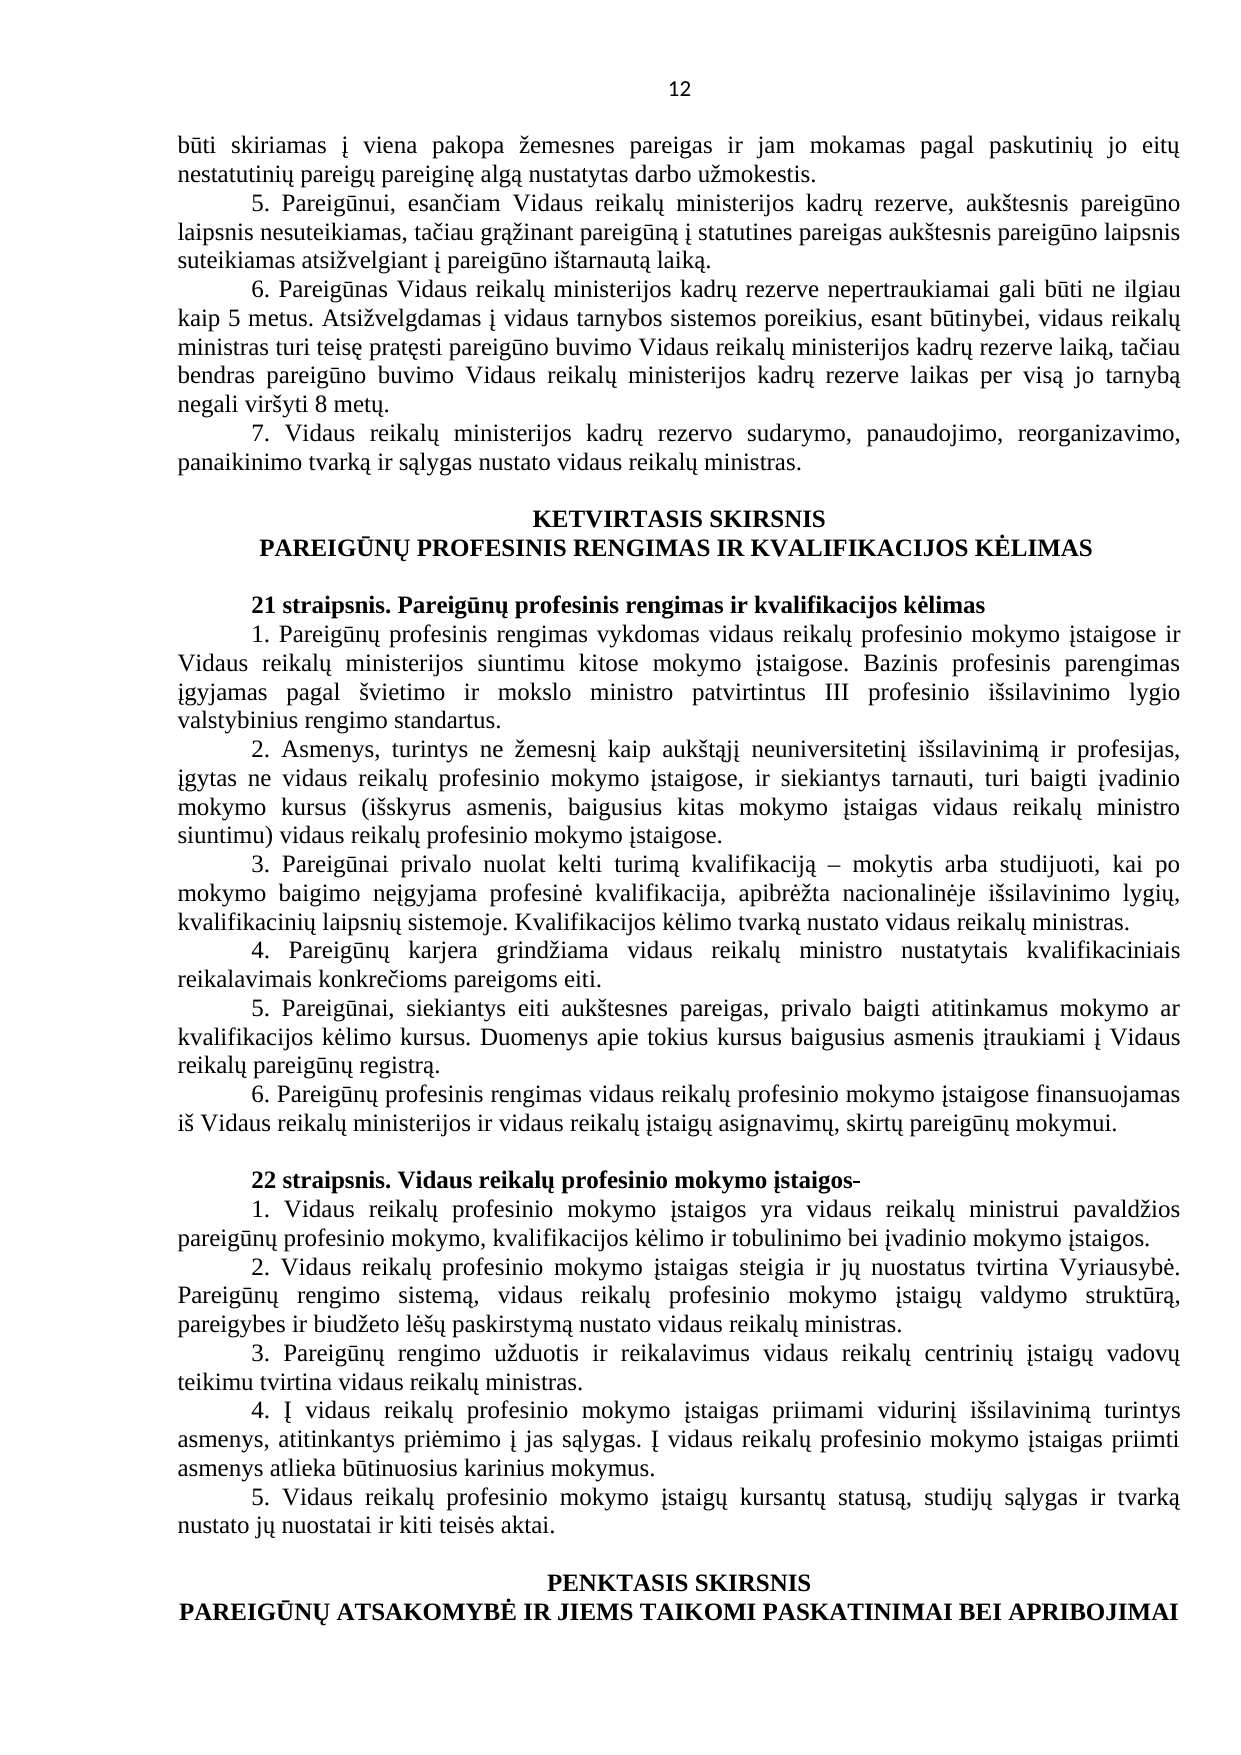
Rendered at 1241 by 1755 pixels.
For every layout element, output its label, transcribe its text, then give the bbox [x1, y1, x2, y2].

text 3. Pareigūnai privalo nuolat kelti turimą kvalifikaciją – mokytis arba studijuoti, kai po mokymo baigimo neįgyjama profesinė kvalifikacija, apibrėžta nacionalinėje išsilavinimo lygių, kvalifikacinių laipsnių sistemoje. Kvalifikacijos kėlimo tvarką nustato vidaus reikalų ministras. [177, 849, 1181, 936]
text 1. Pareigūnų profesinis rengimas vykdomas vidaus reikalų profesinio mokymo įstaigose ir Vidaus reikalų ministerijos siuntimu kitose mokymo įstaigose. Bazinis profesinis parengimas įgyjamas pagal švietimo ir mokslo ministro patvirtintus III profesinio išsilavinimo lygio valstybinius rengimo standartus. [177, 619, 1181, 734]
text PAREIGŪNŲ PROFESINIS RENGIMAS IR KVALIFIKACIJOS KĖLIMAS [177, 533, 1181, 562]
text 6. Pareigūnų profesinis rengimas vidaus reikalų profesinio mokymo įstaigose finansuojamas iš Vidaus reikalų ministerijos ir vidaus reikalų įstaigų asignavimų, skirtų pareigūnų mokymui. [177, 1079, 1181, 1137]
text PAREIGŪNŲ ATSAKOMYBĖ IR JIEMS TAIKOMI PASKATINIMAI BEI APRIBOJIMAI [177, 1597, 1181, 1626]
text KETVIRTASIS SKIRSNIS [177, 504, 1181, 533]
text 7. Vidaus reikalų ministerijos kadrų rezervo sudarymo, panaudojimo, reorganizavimo, panaikinimo tvarką ir sąlygas nustato vidaus reikalų ministras. [177, 418, 1181, 476]
text 2. Asmenys, turintys ne žemesnį kaip aukštąjį neuniversitetinį išsilavinimą ir profesijas, įgytas ne vidaus reikalų profesinio mokymo įstaigose, ir siekiantys tarnauti, turi baigti įvadinio mokymo kursus (išskyrus asmenis, baigusius kitas mokymo įstaigas vidaus reikalų ministro siuntimu) vidaus reikalų profesinio mokymo įstaigose. [177, 734, 1181, 849]
text būti skiriamas į viena pakopa žemesnes pareigas ir jam mokamas pagal paskutinių jo eitų nestatutinių pareigų pareiginę algą nustatytas darbo užmokestis. [177, 131, 1181, 188]
text 5. Vidaus reikalų profesinio mokymo įstaigų kursantų statusą, studijų sąlygas ir tvarką nustato jų nuostatai ir kiti teisės aktai. [177, 1482, 1181, 1539]
text 1. Vidaus reikalų profesinio mokymo įstaigos yra vidaus reikalų ministrui pavaldžios pareigūnų profesinio mokymo, kvalifikacijos kėlimo ir tobulinimo bei įvadinio mokymo įstaigos. [177, 1194, 1181, 1252]
text 22 straipsnis. Vidaus reikalų profesinio mokymo įstaigos [177, 1166, 1181, 1194]
text 21 straipsnis. Pareigūnų profesinis rengimas ir kvalifikacijos kėlimas [177, 591, 1181, 619]
text 2. Vidaus reikalų profesinio mokymo įstaigas steigia ir jų nuostatus tvirtina Vyriausybė. Pareigūnų rengimo sistemą, vidaus reikalų profesinio mokymo įstaigų valdymo struktūrą, pareigybes ir biudžeto lėšų paskirstymą nustato vidaus reikalų ministras. [177, 1252, 1181, 1338]
text 5. Pareigūnui, esančiam Vidaus reikalų ministerijos kadrų rezerve, aukštesnis pareigūno laipsnis nesuteikiamas, tačiau grąžinant pareigūną į statutines pareigas aukštesnis pareigūno laipsnis suteikiamas atsižvelgiant į pareigūno ištarnautą laiką. [177, 188, 1181, 274]
text 4. Į vidaus reikalų profesinio mokymo įstaigas priimami vidurinį išsilavinimą turintys asmenys, atitinkantys priėmimo į jas sąlygas. Į vidaus reikalų profesinio mokymo įstaigas priimti asmenys atlieka būtinuosius karinius mokymus. [177, 1396, 1181, 1482]
text 6. Pareigūnas Vidaus reikalų ministerijos kadrų rezerve nepertraukiamai gali būti ne ilgiau kaip 5 metus. Atsižvelgdamas į vidaus tarnybos sistemos poreikius, esant būtinybei, vidaus reikalų ministras turi teisę pratęsti pareigūno buvimo Vidaus reikalų ministerijos kadrų rezerve laiką, tačiau bendras pareigūno buvimo Vidaus reikalų ministerijos kadrų rezerve laikas per visą jo tarnybą negali viršyti 8 metų. [177, 274, 1181, 418]
text 4. Pareigūnų karjera grindžiama vidaus reikalų ministro nustatytais kvalifikaciniais reikalavimais konkrečioms pareigoms eiti. [177, 936, 1181, 993]
text PENKTASIS SKIRSNIS [177, 1568, 1181, 1597]
text 3. Pareigūnų rengimo užduotis ir reikalavimus vidaus reikalų centrinių įstaigų vadovų teikimu tvirtina vidaus reikalų ministras. [177, 1338, 1181, 1396]
text 5. Pareigūnai, siekiantys eiti aukštesnes pareigas, privalo baigti atitinkamus mokymo ar kvalifikacijos kėlimo kursus. Duomenys apie tokius kursus baigusius asmenis įtraukiami į Vidaus reikalų pareigūnų registrą. [177, 993, 1181, 1079]
